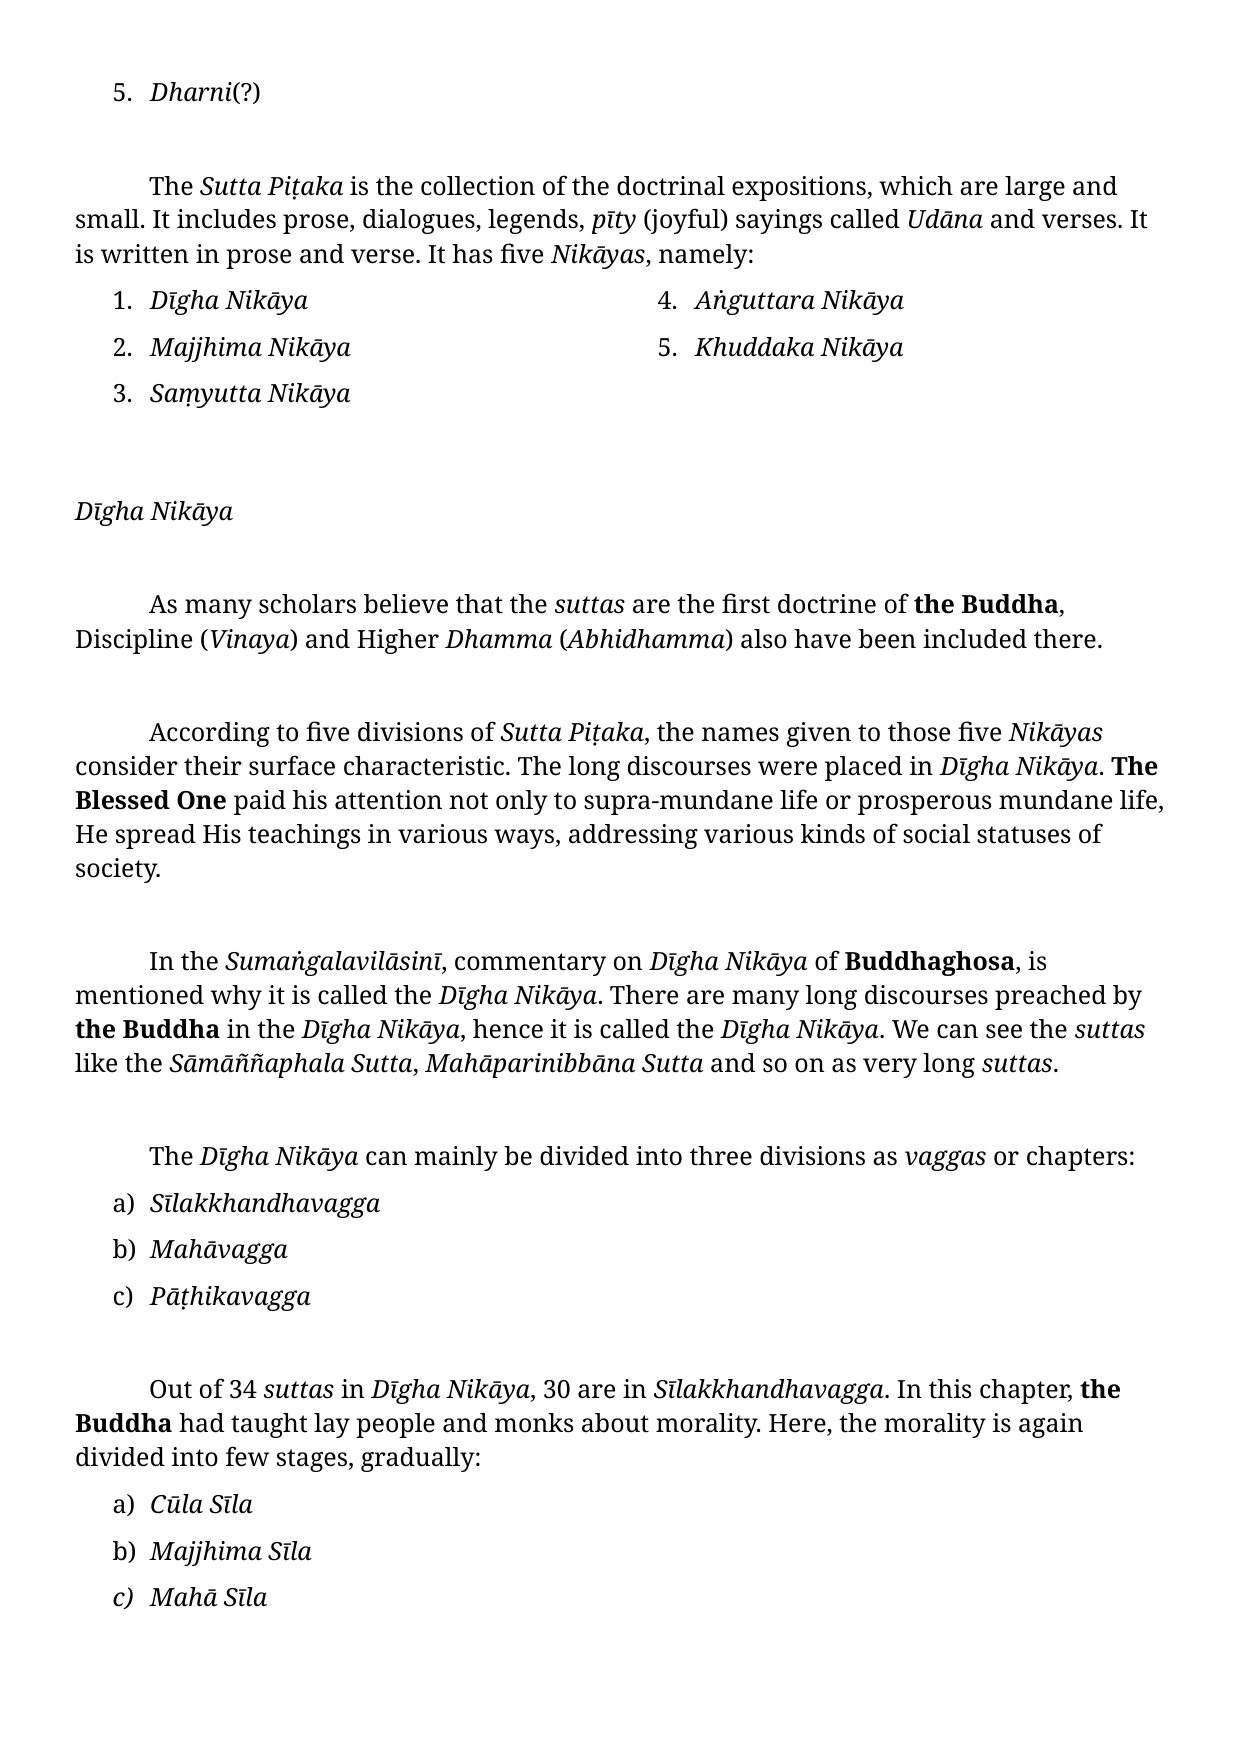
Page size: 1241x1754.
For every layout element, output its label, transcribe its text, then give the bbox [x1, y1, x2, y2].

list Mahā Sīla [112, 1580, 1165, 1614]
list Pāṭhikavagga [112, 1279, 1165, 1313]
text In the Sumaṅgalavilāsinī, commentary on Dīgha Nikāya of Buddhaghosa, is mentioned why it is called the Dīgha Nikāya. There are many long discourses preached by the Buddha in the Dīgha Nikāya, hence it is called the Dīgha Nikāya. We can see the suttas like the Sāmāññaphala Sutta, Mahāparinibbāna Sutta and so on as very long suttas. [75, 944, 1165, 1080]
text As many scholars believe that the suttas are the first doctrine of the Buddha, Discipline (Vinaya) and Higher Dhamma (Abhidhamma) also have been included there. [75, 587, 1165, 655]
list Majjhima Sīla [112, 1533, 1165, 1567]
list Aṅguttara Nikāya [657, 283, 1165, 317]
list Cūla Sīla [112, 1487, 1165, 1521]
list Dīgha Nikāya [112, 283, 620, 317]
list Khuddaka Nikāya [657, 329, 1165, 363]
list Mahāvagga [112, 1232, 1165, 1266]
list Sīlakkhandhavagga [112, 1186, 1165, 1220]
text According to five divisions of Sutta Piṭaka, the names given to those five Nikāyas consider their surface characteristic. The long discourses were placed in Dīgha Nikāya. The Blessed One paid his attention not only to supra-mundane life or prosperous mundane life, He spread His teachings in various ways, addressing various kinds of social statuses of society. [75, 714, 1165, 885]
list Dharni(?) [112, 75, 620, 109]
list Majjhima Nikāya [112, 329, 620, 363]
text Out of 34 suttas in Dīgha Nikāya, 30 are in Sīlakkhandhavagga. In this chapter, the Buddha had taught lay people and monks about morality. Here, the morality is again divided into few stages, gradually: [75, 1372, 1165, 1474]
list Saṃyutta Nikāya [112, 376, 620, 410]
text The Sutta Piṭaka is the collection of the doctrinal expositions, which are large and small. It includes prose, dialogues, legends, pīty (joyful) sayings called Udāna and verses. It is written in prose and verse. It has five Nikāyas, namely: [75, 168, 1165, 270]
subtitle Dīgha Nikāya [75, 494, 1165, 528]
text The Dīgha Nikāya can mainly be divided into three divisions as vaggas or chapters: [75, 1139, 1165, 1173]
